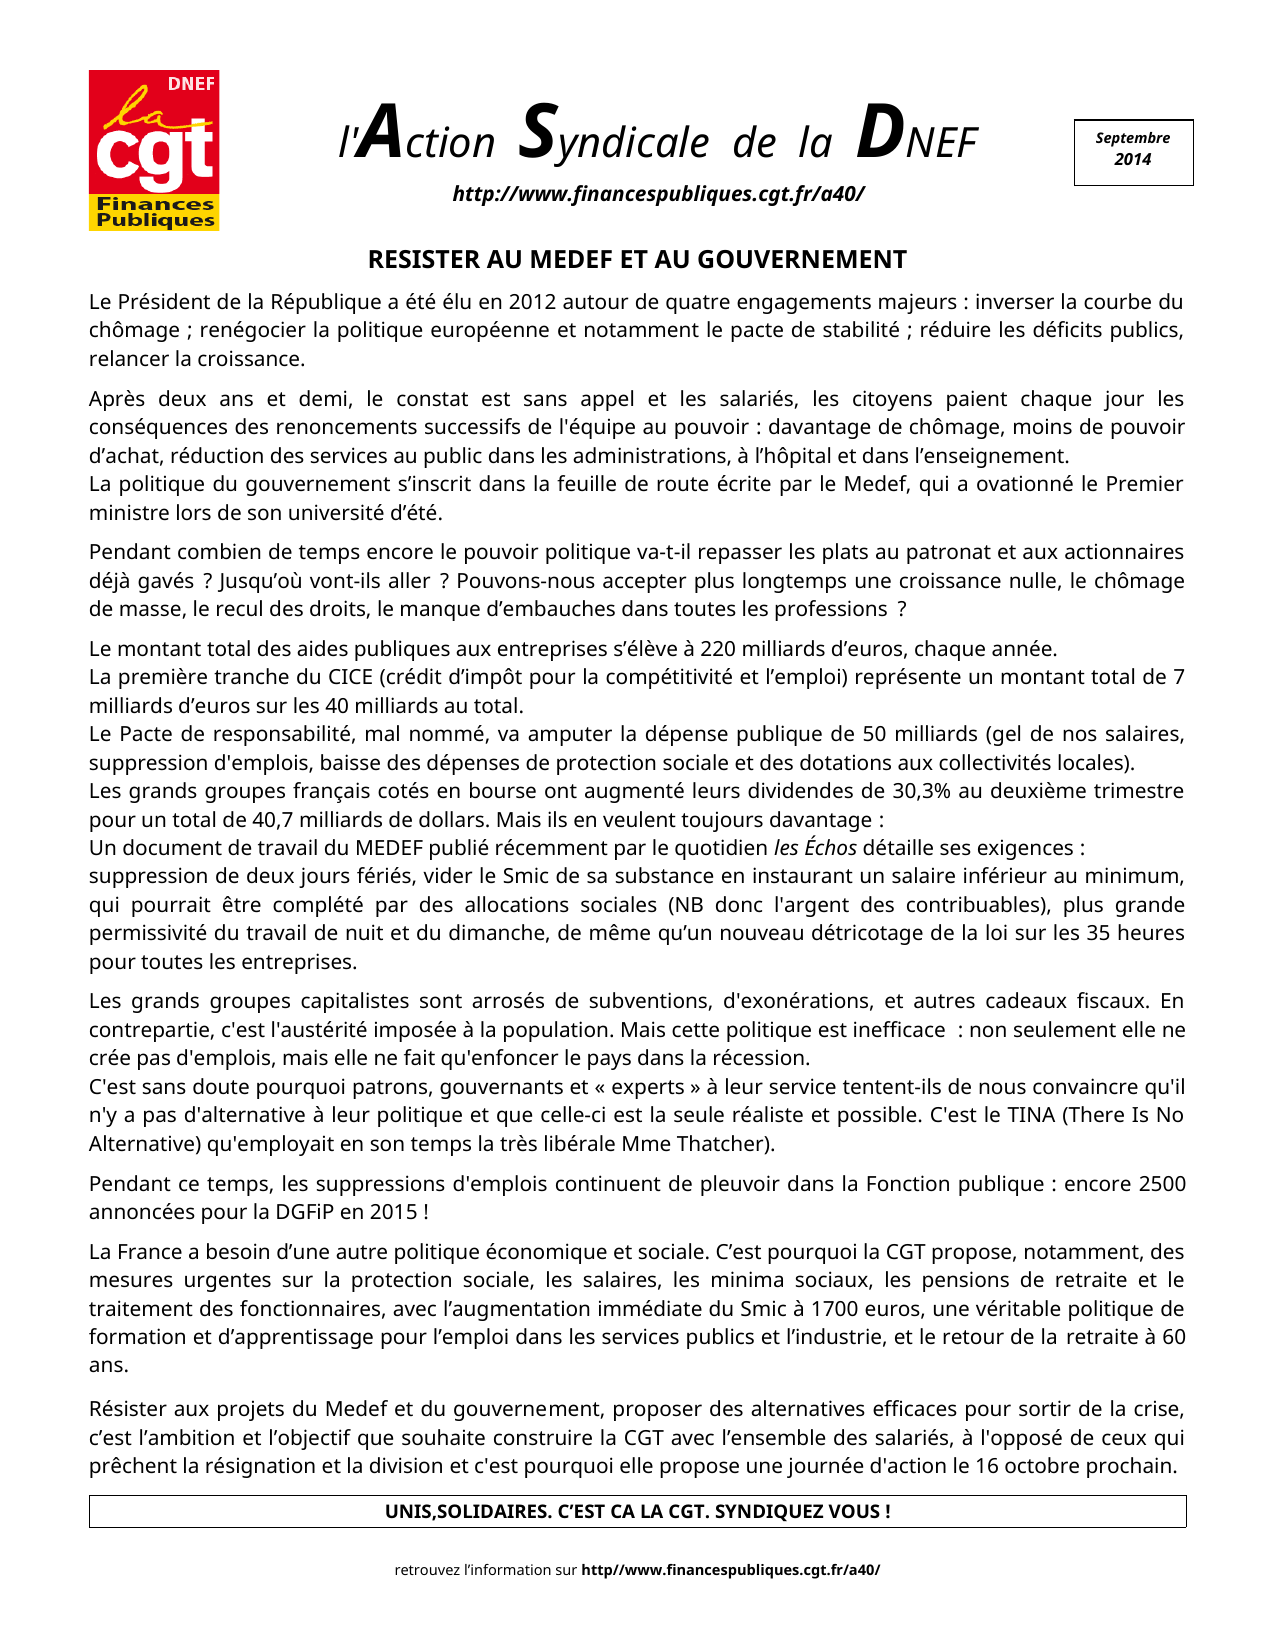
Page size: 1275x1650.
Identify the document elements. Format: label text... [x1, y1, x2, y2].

text Pendant combien de temps encore le pouvoir politique va-t-il repasser les plats au patronat et aux actionnaires déjà gavés ? Jusqu’où vont-ils aller ? Pouvons-nous accepter plus longtemps une croissance nulle, le chômage de masse, le recul des droits, le manque d’embauches dans toutes les professions ? [89, 537, 1186, 623]
text Résister aux projets du Medef et du gouverne­ment, proposer des alternatives efficaces pour sortir de la crise, c’est l’ambition et l’objectif que souhaite construire la CGT avec l’ensemble des salariés, à l'opposé de ceux qui prêchent la résignation et la division et c'est pourquoi elle propose une journée d'action le 16 octobre prochain. [89, 1394, 1186, 1480]
text Pendant ce temps, les suppressions d'emplois continuent de pleuvoir dans la Fonction publique : encore 2500 annoncées pour la DGFiP en 2015 ! [89, 1169, 1186, 1226]
text La France a besoin d’une autre politique économique et sociale. C’est pourquoi la CGT propose, notamment, des mesures urgentes sur la protection sociale, les salaires, les minima sociaux, les pensions de retraite et le traitement des fonctionnaires, avec l’augmentation immédiate du Smic à 1700 euros, une véritable politique de formation et d’apprentissage pour l’emploi dans les services publics et l’industrie, et le retour de la retraite à 60 ans. [89, 1237, 1186, 1379]
text suppression de deux jours fériés, vider le Smic de sa substance en instaurant un salaire inférieur au minimum, qui pourrait être complété par des allocations sociales (NB donc l'argent des contribuables), plus grande permissivité du travail de nuit et du dimanche, de même qu’un nouveau détricotage de la loi sur les 35 heures pour toutes les entreprises. [89, 862, 1186, 975]
subtitle RESISTER AU MEDEF ET AU GOUVERNEMENT [89, 242, 1186, 276]
text Le Président de la République a été élu en 2012 autour de quatre engagements majeurs : inverser la courbe du chômage ; renégocier la politique européenne et notamment le pacte de stabilité ; réduire les déficits publics, relancer la croissance. [89, 287, 1186, 372]
text Un document de travail du MEDEF publié récemment par le quotidien les Échos détaille ses exigences : [89, 833, 1186, 862]
text http://www.financespubliques.cgt.fr/a40/ [270, 179, 1049, 207]
text La première tranche du CICE (crédit d’impôt pour la compétitivité et l’emploi) représente un montant total de 7 milliards d’euros sur les 40 milliards au total. [89, 662, 1186, 719]
text La politique du gouvernement s’inscrit dans la feuille de route écrite par le Medef, qui a ovationné le Premier ministre lors de son université d’été. [89, 469, 1186, 526]
text Après deux ans et demi, le constat est sans appel et les salariés, les citoyens paient chaque jour les conséquences des renoncements successifs de l'équipe au pouvoir : davantage de chômage, moins de pouvoir d’achat, réduction des services au public dans les administrations, à l’hôpital et dans l’enseignement. [89, 384, 1186, 469]
text Les grands groupes français cotés en bourse ont augmenté leurs dividendes de 30,3% au deuxième trimestre pour un total de 40,7 milliards de dollars. Mais ils en veulent toujours davantage : [89, 776, 1186, 833]
text Le montant total des aides publiques aux entreprises s’élève à 220 milliards d’euros, chaque année. [89, 634, 1186, 662]
text 2014 [1090, 148, 1177, 171]
text UNIS,SOLIDAIRES. C’EST CA LA CGT. SYNDIQUEZ VOUS ! [90, 1496, 1186, 1527]
text C'est sans doute pourquoi patrons, gouvernants et « experts » à leur service tentent-ils de nous convaincre qu'il n'y a pas d'alternative à leur politique et que celle-ci est la seule réaliste et possible. C'est le TINA (There Is No Alternative) qu'employait en son temps la très libérale Mme Thatcher). [89, 1072, 1186, 1157]
picture [88, 70, 220, 231]
text Les grands groupes capitalistes sont arrosés de subventions, d'exonérations, et autres cadeaux fiscaux. En contrepartie, c'est l'austérité imposée à la population. Mais cette politique est inefficace : non seulement elle ne crée pas d'emplois, mais elle ne fait qu'enfoncer le pays dans la récession. [89, 987, 1186, 1072]
text Septembre [1090, 128, 1177, 148]
text l'Action Syndicale de la DNEF [270, 77, 1049, 179]
text Le Pacte de responsabilité, mal nommé, va amputer la dépense publique de 50 milliards (gel de nos salaires, suppression d'emplois, baisse des dépenses de protection sociale et des dotations aux collectivités locales). [89, 719, 1186, 776]
